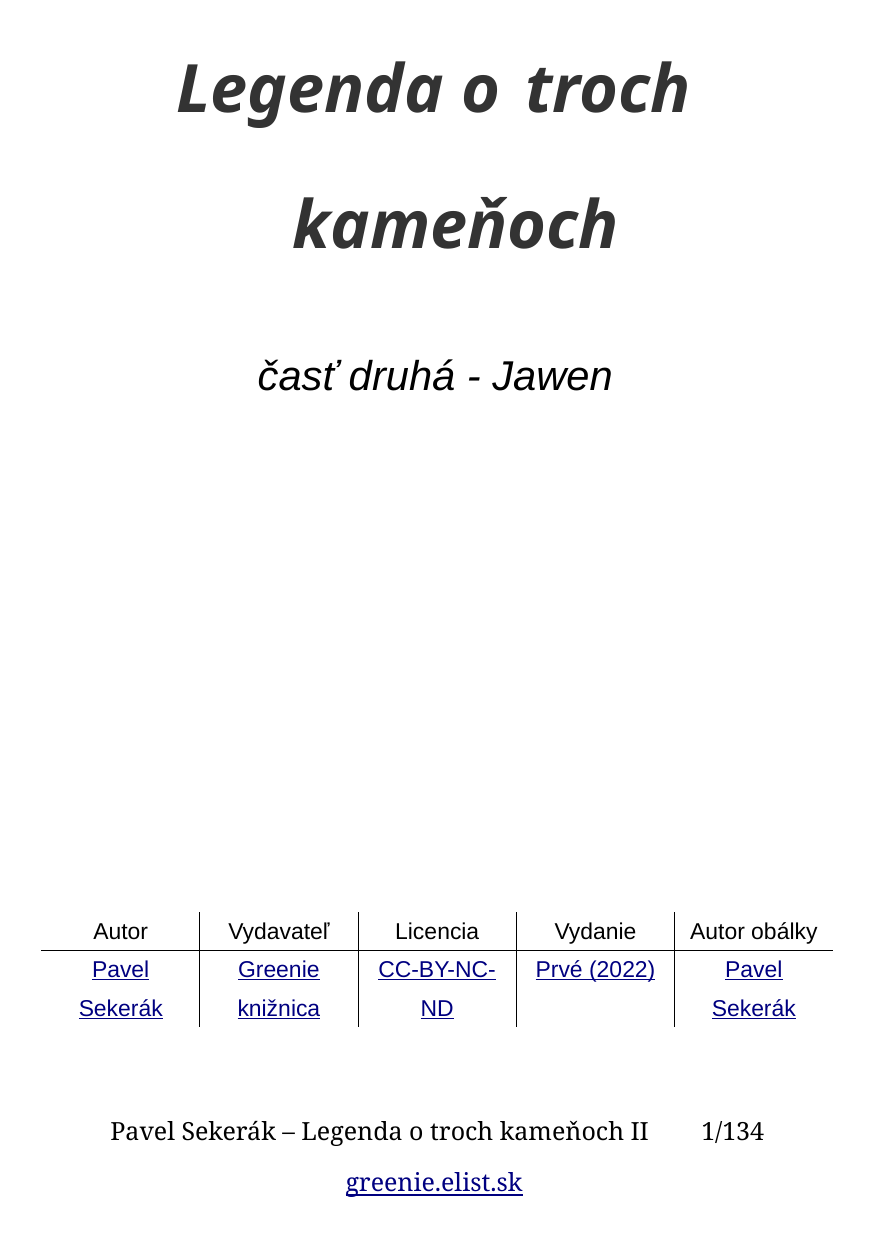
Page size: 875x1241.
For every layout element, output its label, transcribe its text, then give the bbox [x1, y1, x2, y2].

table_header Vydanie [517, 912, 674, 950]
table_cell Pavel Sekerák [41, 951, 199, 1027]
table_cell Prvé (2022) [517, 951, 674, 1027]
subtitle Legenda o troch kameňoch [41, 41, 833, 268]
table_header Autor obálky [675, 912, 833, 950]
table_header Licencia [359, 912, 516, 950]
table_cell Greenie knižnica [200, 951, 358, 1027]
table_header Autor [41, 912, 199, 950]
subtitle časť druhá - Jawen [41, 351, 833, 399]
table_header Vydavateľ [200, 912, 358, 950]
table_cell CC-BY-NC-ND [359, 951, 516, 1027]
table_cell Pavel Sekerák [675, 951, 833, 1027]
